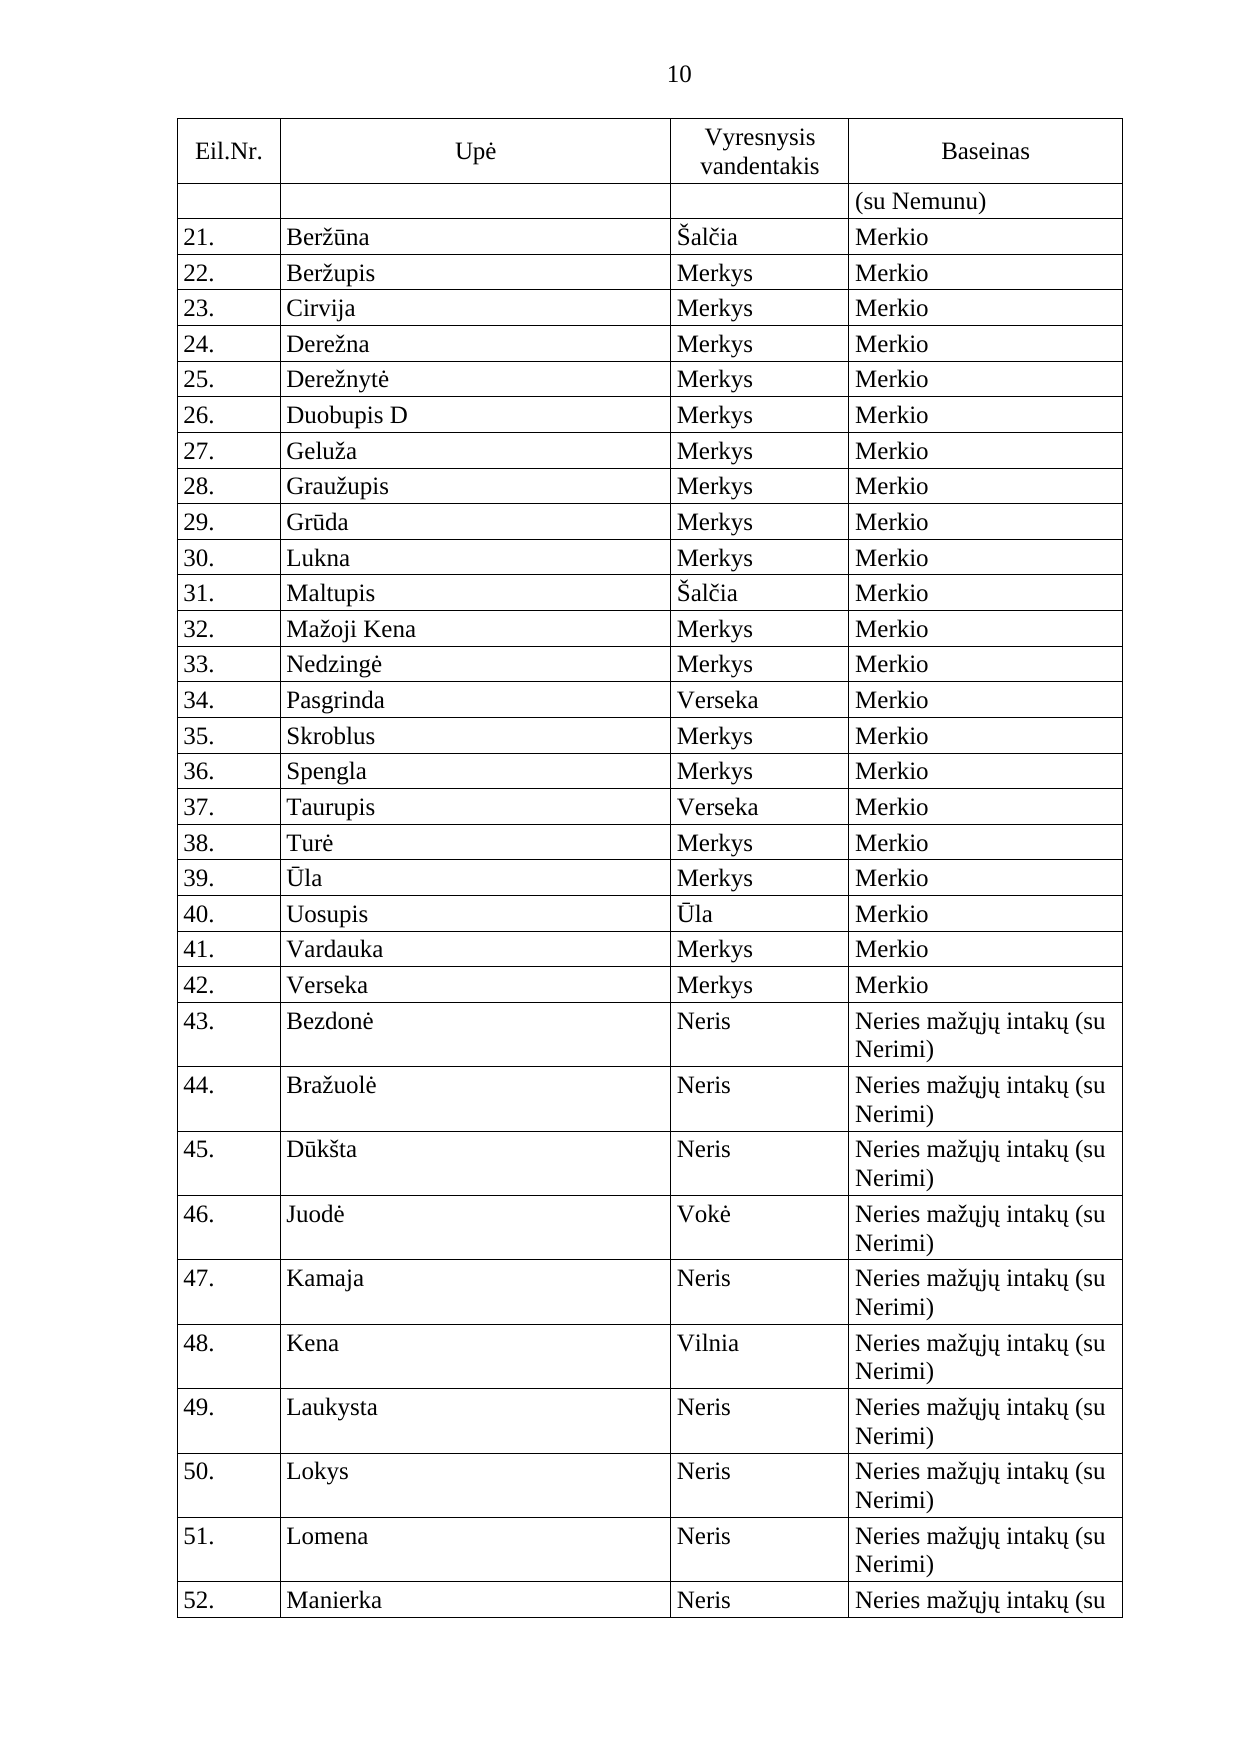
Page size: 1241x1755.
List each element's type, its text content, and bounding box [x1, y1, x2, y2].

table_cell Merkio [849, 326, 1122, 361]
table_cell Verseka [671, 789, 848, 824]
table_cell Merkio [849, 290, 1122, 325]
table_header Eil.Nr. [178, 119, 280, 182]
table_cell 23. [178, 290, 280, 325]
table_cell Juodė [281, 1196, 670, 1259]
table_cell Merkio [849, 647, 1122, 681]
table_cell Nedzingė [281, 647, 670, 681]
table_cell 36. [178, 754, 280, 788]
table_cell Merkio [849, 718, 1122, 752]
table_cell 43. [178, 1003, 280, 1066]
table_cell Turė [281, 825, 670, 859]
table_cell 45. [178, 1132, 280, 1195]
table_cell Merkio [849, 825, 1122, 859]
table_cell 21. [178, 219, 280, 254]
table_cell Merkys [671, 326, 848, 361]
table_cell Spengla [281, 754, 670, 788]
table_cell Cirvija [281, 290, 670, 325]
table_cell Skroblus [281, 718, 670, 752]
table_cell Taurupis [281, 789, 670, 824]
table_cell 35. [178, 718, 280, 752]
table_cell 22. [178, 255, 280, 289]
table_cell Kamaja [281, 1260, 670, 1324]
table_cell Merkio [849, 754, 1122, 788]
table_cell Merkio [849, 789, 1122, 824]
table_cell Merkio [849, 860, 1122, 895]
table_cell Neris [671, 1132, 848, 1195]
table_cell Lomena [281, 1518, 670, 1581]
table_cell Merkio [849, 967, 1122, 1002]
table_cell Neris [671, 1389, 848, 1452]
table_cell 24. [178, 326, 280, 361]
table_cell Neries mažųjų intakų (su Nerimi) [849, 1067, 1122, 1131]
table_cell Ūla [671, 896, 848, 931]
table_cell 28. [178, 469, 280, 503]
table_cell Merkio [849, 682, 1122, 717]
table_cell Merkio [849, 540, 1122, 574]
table_cell Neries mažųjų intakų (su Nerimi) [849, 1260, 1122, 1324]
table_cell Neris [671, 1518, 848, 1581]
table_cell 37. [178, 789, 280, 824]
table_cell Lokys [281, 1454, 670, 1517]
table_cell Uosupis [281, 896, 670, 931]
table_cell Merkys [671, 255, 848, 289]
table_cell [671, 184, 848, 218]
table_cell Neris [671, 1582, 848, 1617]
table_cell Merkys [671, 754, 848, 788]
table_cell Duobupis D [281, 397, 670, 432]
table_cell Neries mažųjų intakų (su Nerimi) [849, 1389, 1122, 1452]
table_cell 41. [178, 932, 280, 966]
table_cell Merkio [849, 932, 1122, 966]
table_cell 51. [178, 1518, 280, 1581]
table_cell Merkys [671, 290, 848, 325]
table_cell Bražuolė [281, 1067, 670, 1131]
table_cell Merkys [671, 647, 848, 681]
table_cell Vardauka [281, 932, 670, 966]
table_cell 34. [178, 682, 280, 717]
table_cell Merkys [671, 504, 848, 539]
table_cell Manierka [281, 1582, 670, 1617]
table_cell Neris [671, 1067, 848, 1131]
table_cell Beržupis [281, 255, 670, 289]
table_cell Pasgrinda [281, 682, 670, 717]
table_cell Šalčia [671, 219, 848, 254]
table_cell Laukysta [281, 1389, 670, 1452]
table_cell Neris [671, 1003, 848, 1066]
table_cell Grūda [281, 504, 670, 539]
table_cell Merkys [671, 967, 848, 1002]
table_cell Dūkšta [281, 1132, 670, 1195]
table_cell Merkio [849, 397, 1122, 432]
table_cell Merkio [849, 219, 1122, 254]
table_cell 33. [178, 647, 280, 681]
table_cell Neries mažųjų intakų (su [849, 1582, 1122, 1617]
table_cell Neries mažųjų intakų (su Nerimi) [849, 1132, 1122, 1195]
table_cell Lukna [281, 540, 670, 574]
table_cell 48. [178, 1325, 280, 1388]
table_cell Neris [671, 1260, 848, 1324]
table_cell Verseka [671, 682, 848, 717]
table_cell Merkys [671, 718, 848, 752]
table_cell Merkys [671, 932, 848, 966]
table_cell Merkio [849, 575, 1122, 610]
table_header Upė [281, 119, 670, 182]
table_cell 42. [178, 967, 280, 1002]
table_cell Derežnytė [281, 362, 670, 396]
table_header Baseinas [849, 119, 1122, 182]
table_cell Geluža [281, 433, 670, 467]
table_cell Neries mažųjų intakų (su Nerimi) [849, 1003, 1122, 1066]
table_cell 40. [178, 896, 280, 931]
table_cell 49. [178, 1389, 280, 1452]
table_cell Kena [281, 1325, 670, 1388]
table_cell Neris [671, 1454, 848, 1517]
table_cell Graužupis [281, 469, 670, 503]
table_cell 30. [178, 540, 280, 574]
table_cell Ūla [281, 860, 670, 895]
table_cell Merkio [849, 433, 1122, 467]
table_cell Neries mažųjų intakų (su Nerimi) [849, 1454, 1122, 1517]
table_cell 52. [178, 1582, 280, 1617]
table_cell Merkys [671, 433, 848, 467]
table_cell Merkio [849, 362, 1122, 396]
table_cell 47. [178, 1260, 280, 1324]
table_cell Merkio [849, 255, 1122, 289]
table_cell 25. [178, 362, 280, 396]
table_cell [178, 184, 280, 218]
table_cell 32. [178, 611, 280, 646]
table_cell 27. [178, 433, 280, 467]
table_cell Neries mažųjų intakų (su Nerimi) [849, 1196, 1122, 1259]
table_cell Merkio [849, 504, 1122, 539]
table_cell 50. [178, 1454, 280, 1517]
table_cell Šalčia [671, 575, 848, 610]
table_cell 26. [178, 397, 280, 432]
table_cell 39. [178, 860, 280, 895]
table_cell Merkio [849, 896, 1122, 931]
table_cell (su Nemunu) [849, 184, 1122, 218]
table_cell Merkys [671, 825, 848, 859]
table_cell Merkys [671, 860, 848, 895]
table_cell Merkys [671, 469, 848, 503]
table_cell Maltupis [281, 575, 670, 610]
table_cell Merkys [671, 540, 848, 574]
table_cell Merkys [671, 397, 848, 432]
table_cell Derežna [281, 326, 670, 361]
table_cell Merkys [671, 611, 848, 646]
table_cell Beržūna [281, 219, 670, 254]
table_cell Verseka [281, 967, 670, 1002]
table_cell 44. [178, 1067, 280, 1131]
table_cell 29. [178, 504, 280, 539]
table_cell Neries mažųjų intakų (su Nerimi) [849, 1325, 1122, 1388]
table_cell 31. [178, 575, 280, 610]
table_cell Merkio [849, 469, 1122, 503]
table_cell Neries mažųjų intakų (su Nerimi) [849, 1518, 1122, 1581]
table_cell 38. [178, 825, 280, 859]
table_cell Merkys [671, 362, 848, 396]
table_header Vyresnysis vandentakis [671, 119, 848, 182]
table_cell [281, 184, 670, 218]
table_cell 46. [178, 1196, 280, 1259]
table_cell Mažoji Kena [281, 611, 670, 646]
table_cell Vokė [671, 1196, 848, 1259]
table_cell Merkio [849, 611, 1122, 646]
table_cell Vilnia [671, 1325, 848, 1388]
table_cell Bezdonė [281, 1003, 670, 1066]
